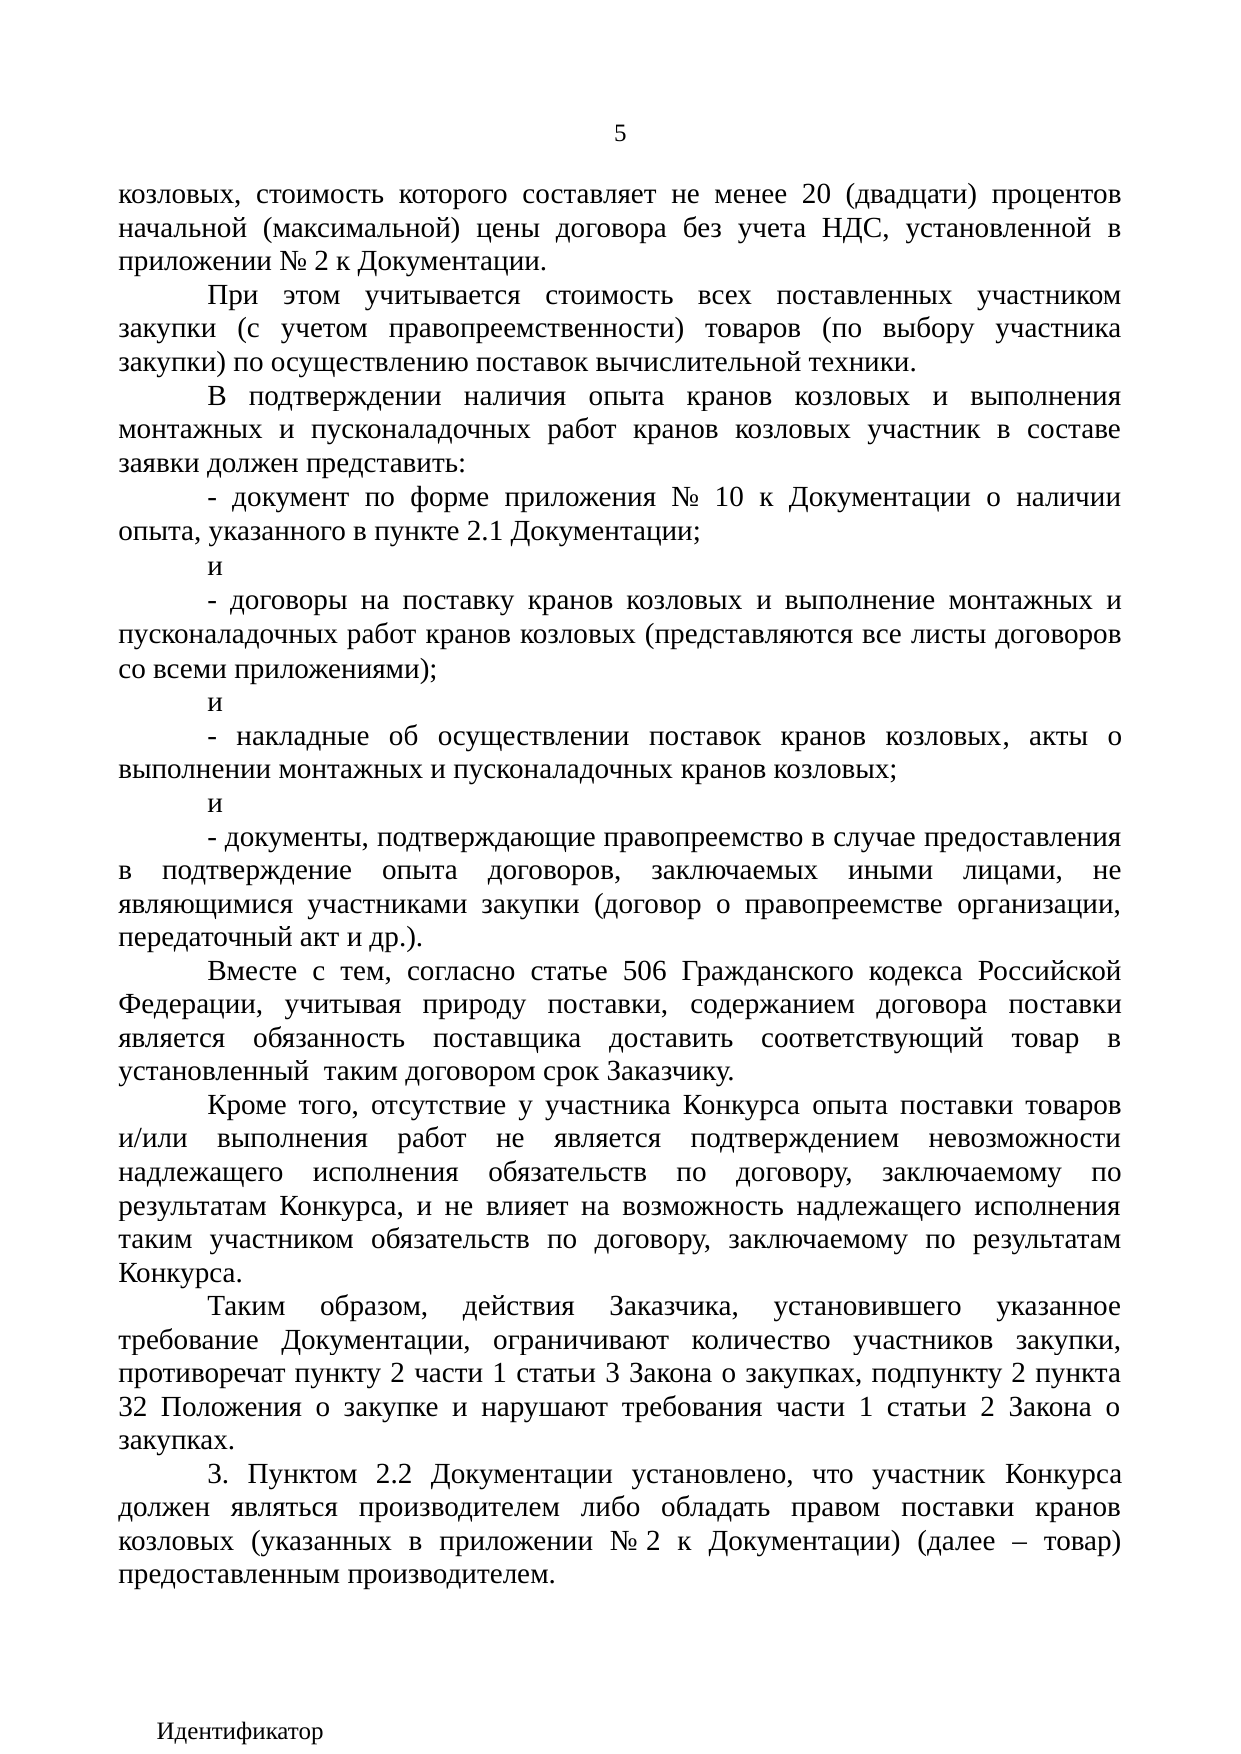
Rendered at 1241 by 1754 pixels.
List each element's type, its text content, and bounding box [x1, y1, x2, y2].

text и [118, 785, 1122, 819]
list козловых, стоимость которого составляет не менее 20 (двадцати) процентов начальной (максимальной) цены договора без учета НДС, установленной в приложении № 2 к Документации. [118, 176, 1122, 277]
text Вместе с тем, согласно статье 506 Гражданского кодекса Российской Федерации, учитывая природу поставки, содержанием договора поставки является обязанность поставщика доставить соответствующий товар в установленный таким договором срок Заказчику. [118, 953, 1122, 1087]
text - договоры на поставку кранов козловых и выполнение монтажных и пусконаладочных работ кранов козловых (представляются все листы договоров со всеми приложениями); [118, 581, 1122, 684]
text 3. Пунктом 2.2 Документации установлено, что участник Конкурса должен являться производителем либо обладать правом поставки кранов козловых (указанных в приложении № 2 к Документации) (далее – товар) предоставленным производителем. [118, 1456, 1122, 1590]
text Кроме того, отсутствие у участника Конкурса опыта поставки товаров и/или выполнения работ не является подтверждением невозможности надлежащего исполнения обязательств по договору, заключаемому по результатам Конкурса, и не влияет на возможность надлежащего исполнения таким участником обязательств по договору, заключаемому по результатам Конкурса. [118, 1087, 1122, 1288]
text и [118, 684, 1122, 718]
text - накладные об осуществлении поставок кранов козловых, акты о выполнении монтажных и пусконаладочных кранов козловых; [118, 718, 1122, 785]
text Таким образом, действия Заказчика, установившего указанное требование Документации, ограничивают количество участников закупки, противоречат пункту 2 части 1 статьи 3 Закона о закупках, подпункту 2 пункта 32 Положения о закупке и нарушают требования части 1 статьи 2 Закона о закупках. [118, 1288, 1122, 1456]
text - документы, подтверждающие правопреемство в случае предоставления в подтверждение опыта договоров, заключаемых иными лицами, не являющимися участниками закупки (договор о правопреемстве организации, передаточный акт и др.). [118, 819, 1122, 953]
text При этом учитывается стоимость всех поставленных участником закупки (с учетом правопреемственности) товаров (по выбору участника закупки) по осуществлению поставок вычислительной техники. [118, 277, 1122, 378]
text - документ по форме приложения № 10 к Документации о наличии опыта, указанного в пункте 2.1 Документации; [118, 478, 1122, 547]
text В подтверждении наличия опыта кранов козловых и выполнения монтажных и пусконаладочных работ кранов козловых участник в составе заявки должен представить: [118, 378, 1122, 478]
text и [118, 547, 1122, 581]
